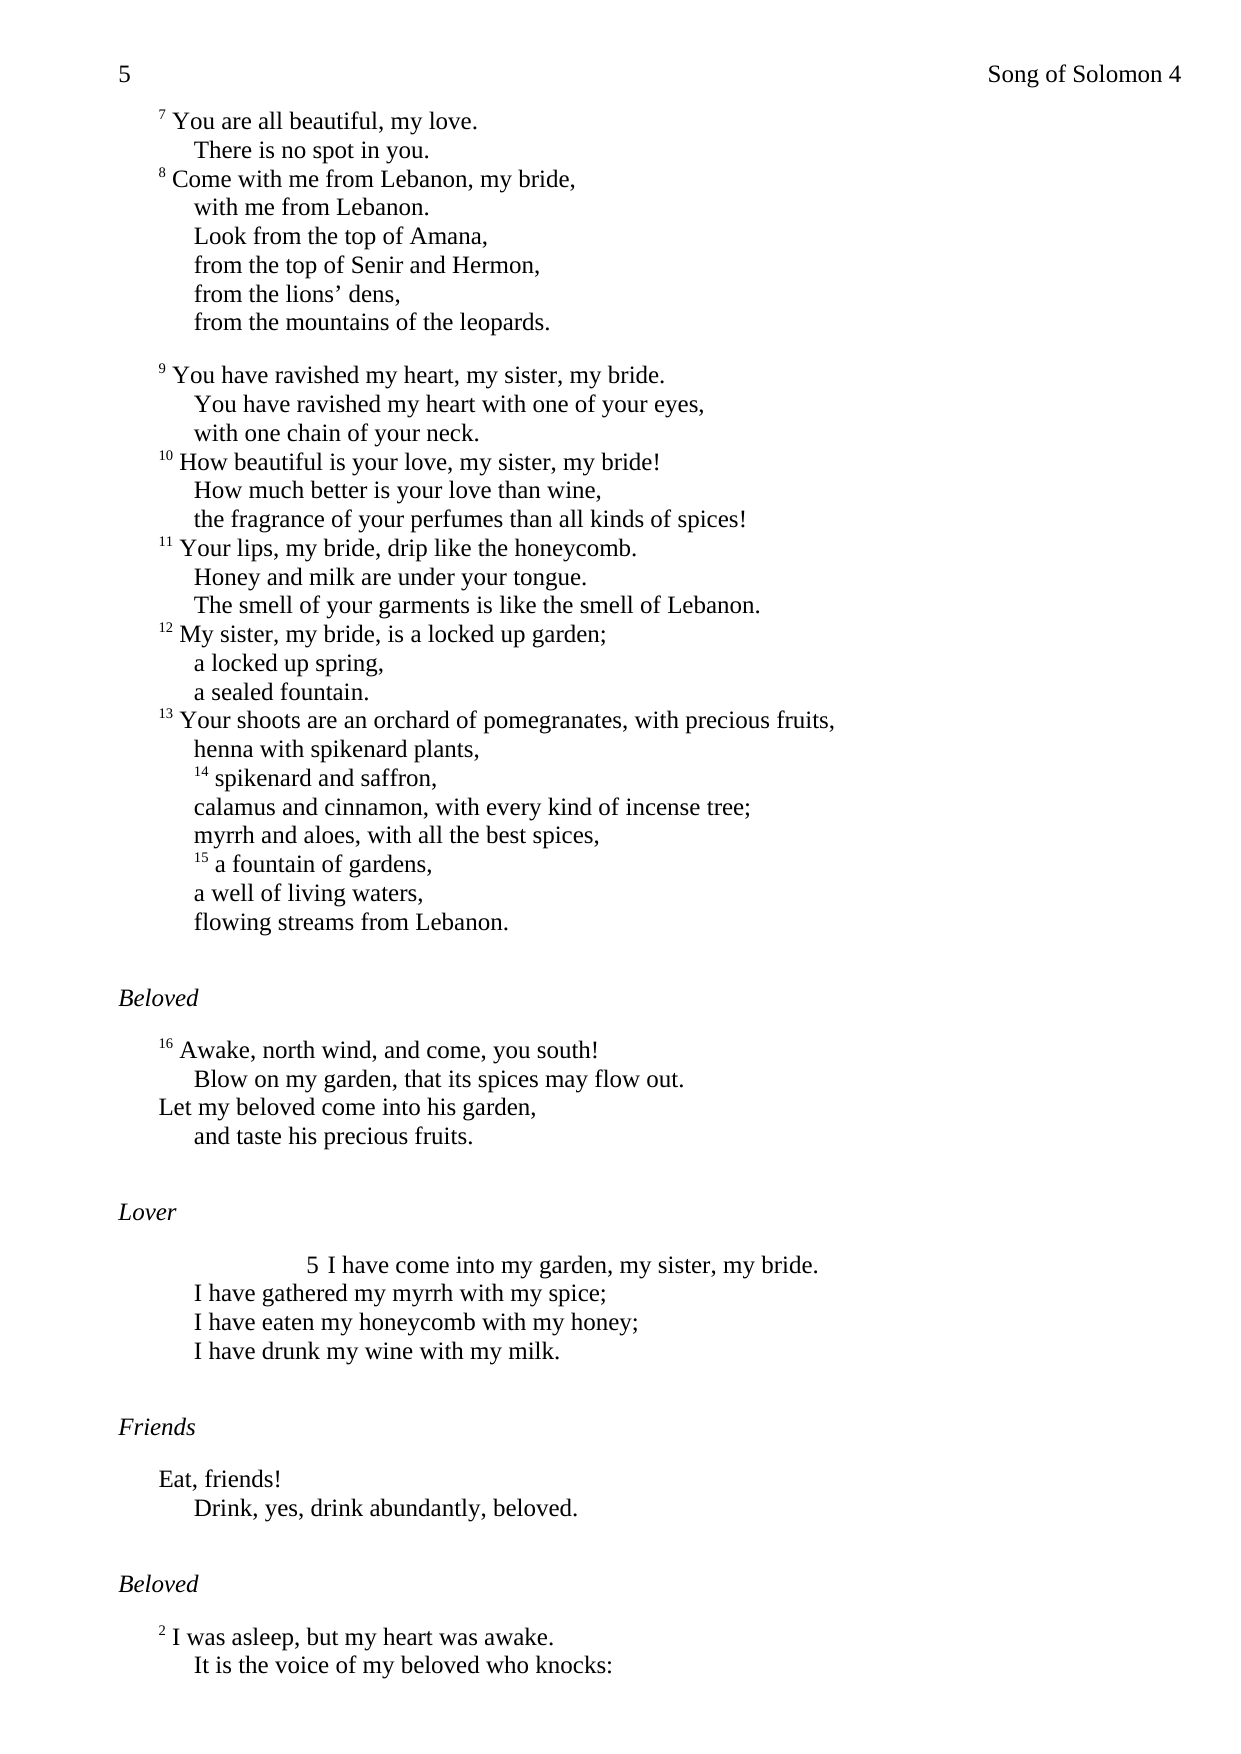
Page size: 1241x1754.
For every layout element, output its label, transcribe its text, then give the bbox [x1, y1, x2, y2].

text Blow on my garden, that its spices may flow out. [194, 1064, 1181, 1092]
text the fragrance of your perfumes than all kinds of spices! [194, 504, 1181, 533]
text 16 Awake, north wind, and come, you south! [158, 1035, 1181, 1064]
text Look from the top of Amana, [194, 221, 1181, 250]
text How much better is your love than wine, [194, 475, 1181, 504]
text from the lions’ dens, [194, 279, 1181, 307]
text from the mountains of the leopards. [194, 307, 1181, 336]
text 12 My sister, my bride, is a locked up garden; [158, 619, 1181, 648]
text The smell of your garments is like the smell of Lebanon. [194, 590, 1181, 619]
text with one chain of your neck. [194, 418, 1181, 447]
text 13 Your shoots are an orchard of pomegranates, with precious fruits, [158, 705, 1181, 734]
text Drink, yes, drink abundantly, beloved. [194, 1493, 1181, 1522]
text a sealed fountain. [194, 677, 1181, 705]
text 5I have come into my garden, my sister, my bride. [306, 1250, 1181, 1278]
text 2 I was asleep, but my heart was awake. [158, 1622, 1181, 1650]
text calamus and cinnamon, with every kind of incense tree; [194, 792, 1181, 820]
text 10 How beautiful is your love, my sister, my bride! [158, 447, 1181, 475]
text It is the voice of my beloved who knocks: [194, 1650, 1181, 1679]
text Honey and milk are under your tongue. [194, 562, 1181, 590]
text You have ravished my heart with one of your eyes, [194, 389, 1181, 418]
text and taste his precious fruits. [194, 1121, 1181, 1150]
text I have drunk my wine with my milk. [194, 1336, 1181, 1365]
text a well of living waters, [194, 878, 1181, 907]
text I have eaten my honeycomb with my honey; [194, 1307, 1181, 1336]
text henna with spikenard plants, [194, 734, 1181, 763]
text with me from Lebanon. [194, 192, 1181, 221]
text There is no spot in you. [194, 135, 1181, 164]
text a locked up spring, [194, 648, 1181, 677]
text I have gathered my myrrh with my spice; [194, 1278, 1181, 1307]
text 7 You are all beautiful, my love. [158, 106, 1181, 135]
text flowing streams from Lebanon. [194, 907, 1181, 935]
text Lover [118, 1197, 1181, 1226]
text 11 Your lips, my bride, drip like the honeycomb. [158, 533, 1181, 562]
text 14 spikenard and saffron, [194, 763, 1181, 792]
text Friends [118, 1412, 1181, 1441]
text Beloved [118, 1569, 1181, 1598]
text Let my beloved come into his garden, [158, 1092, 1181, 1121]
text Eat, friends! [158, 1464, 1181, 1493]
text 9 You have ravished my heart, my sister, my bride. [158, 360, 1181, 389]
text myrrh and aloes, with all the best spices, [194, 820, 1181, 849]
text from the top of Senir and Hermon, [194, 250, 1181, 279]
text Beloved [118, 983, 1181, 1011]
text 8 Come with me from Lebanon, my bride, [158, 164, 1181, 192]
text 15 a fountain of gardens, [194, 849, 1181, 878]
